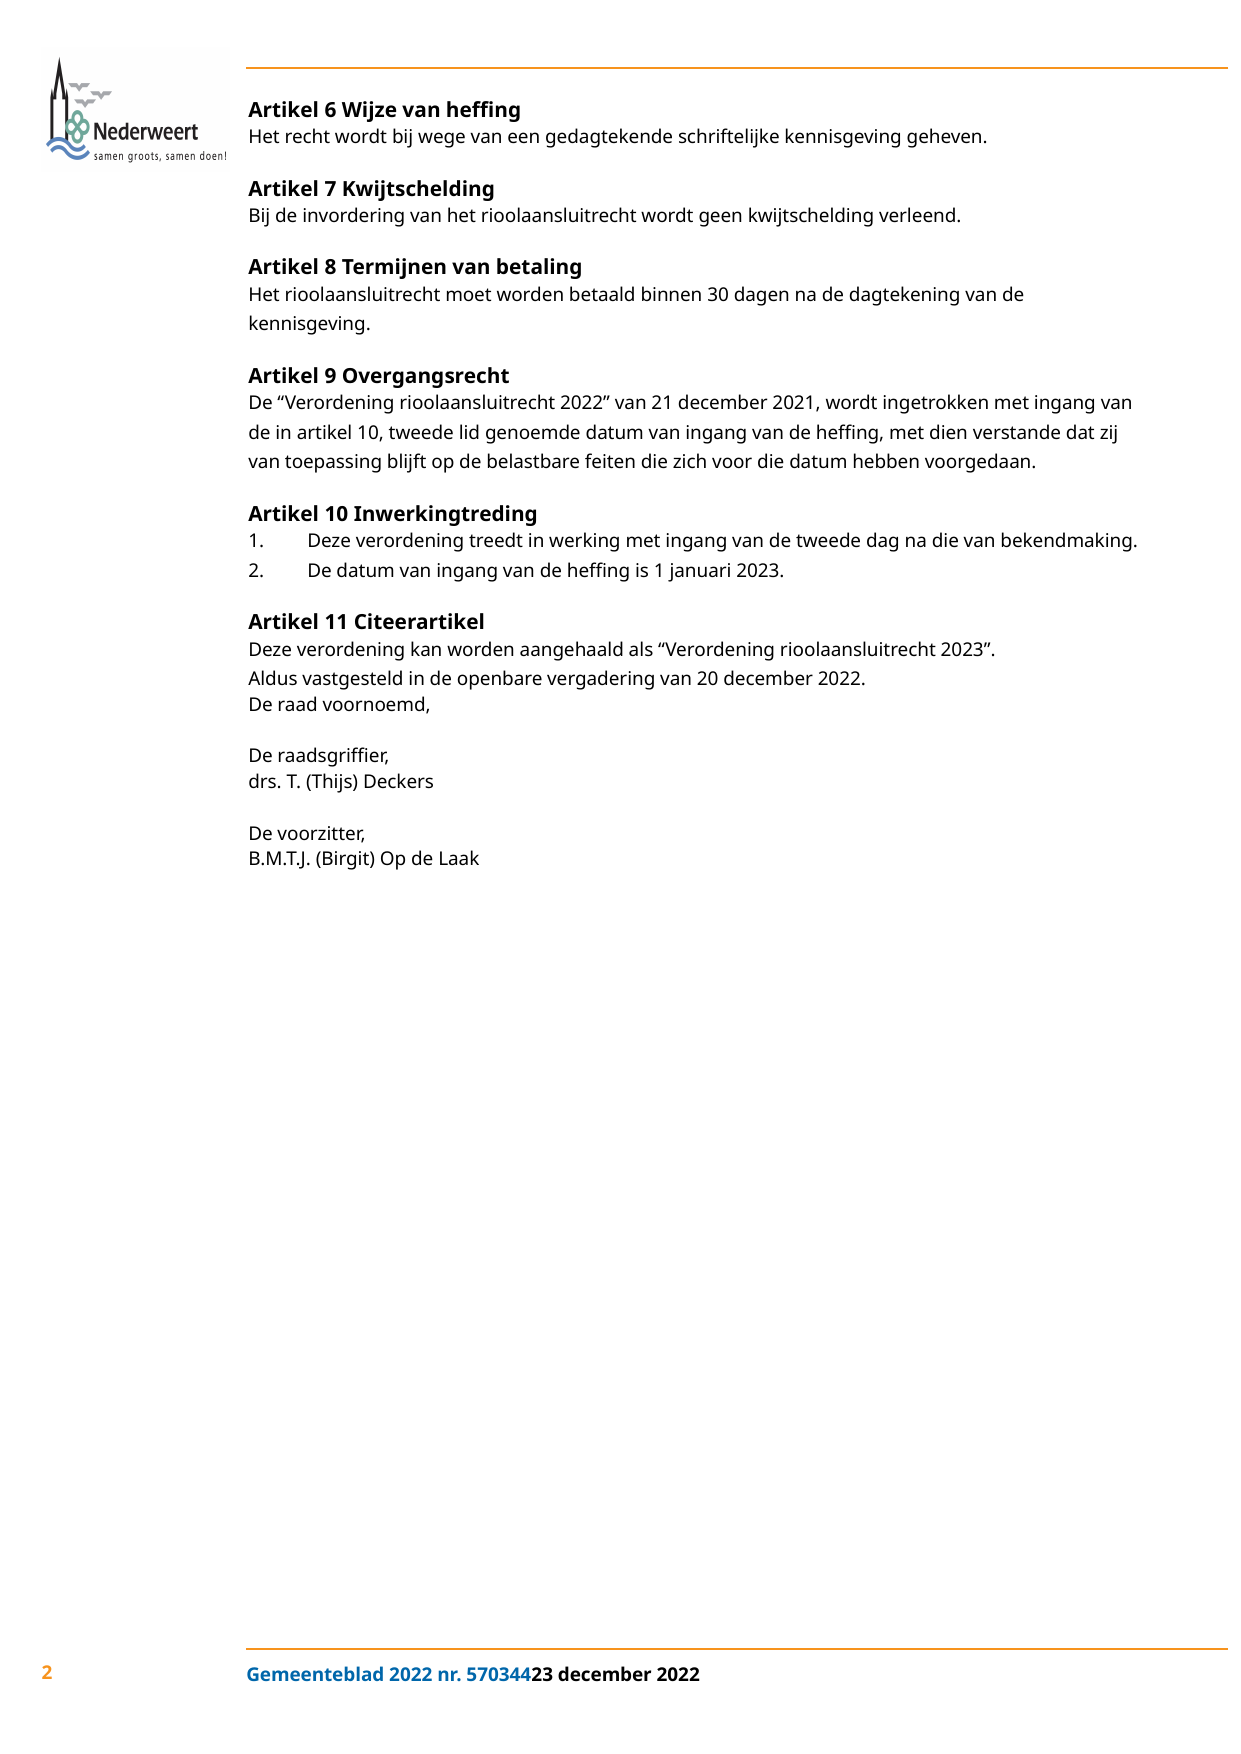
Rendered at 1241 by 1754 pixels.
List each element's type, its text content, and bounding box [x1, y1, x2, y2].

text Artikel 6 Wijze van heffing [248, 95, 1152, 123]
text De “Verordening rioolaansluitrecht 2022” van 21 december 2021, wordt ingetrokken met ingang van de in artikel 10, tweede lid genoemde datum van ingang van de heffing, met dien verstande dat zij van toepassing blijft op de belastbare feiten die zich voor die datum hebben voorgedaan. [248, 389, 1152, 474]
text Het recht wordt bij wege van een gedagtekende schriftelijke kennisgeving geheven. [248, 123, 1152, 149]
text De voorzitter, [248, 820, 1152, 846]
picture [41, 47, 231, 172]
list Deze verordening treedt in werking met ingang van de tweede dag na die van bekendmaking. [248, 527, 1152, 553]
text Artikel 7 Kwijtschelding [248, 174, 1152, 202]
text De raad voornoemd, [248, 691, 1152, 717]
text Deze verordening kan worden aangehaald als “Verordening rioolaansluitrecht 2023”. [248, 636, 1152, 662]
text drs. T. (Thijs) Deckers [248, 768, 1152, 794]
text Artikel 10 Inwerkingtreding [248, 499, 1152, 527]
text Artikel 11 Citeerartikel [248, 607, 1152, 636]
text Artikel 9 Overgangsrecht [248, 361, 1152, 389]
text B.M.T.J. (Birgit) Op de Laak [248, 846, 1152, 871]
text Artikel 8 Termijnen van betaling [248, 252, 1152, 281]
text De raadsgriffier, [248, 743, 1152, 768]
text Aldus vastgesteld in de openbare vergadering van 20 december 2022. [248, 665, 1152, 691]
text Het rioolaansluitrecht moet worden betaald binnen 30 dagen na de dagtekening van de kennisgeving. [248, 281, 1152, 336]
list De datum van ingang van de heffing is 1 januari 2023. [248, 557, 1152, 583]
text Bij de invordering van het rioolaansluitrecht wordt geen kwijtschelding verleend. [248, 202, 1152, 228]
